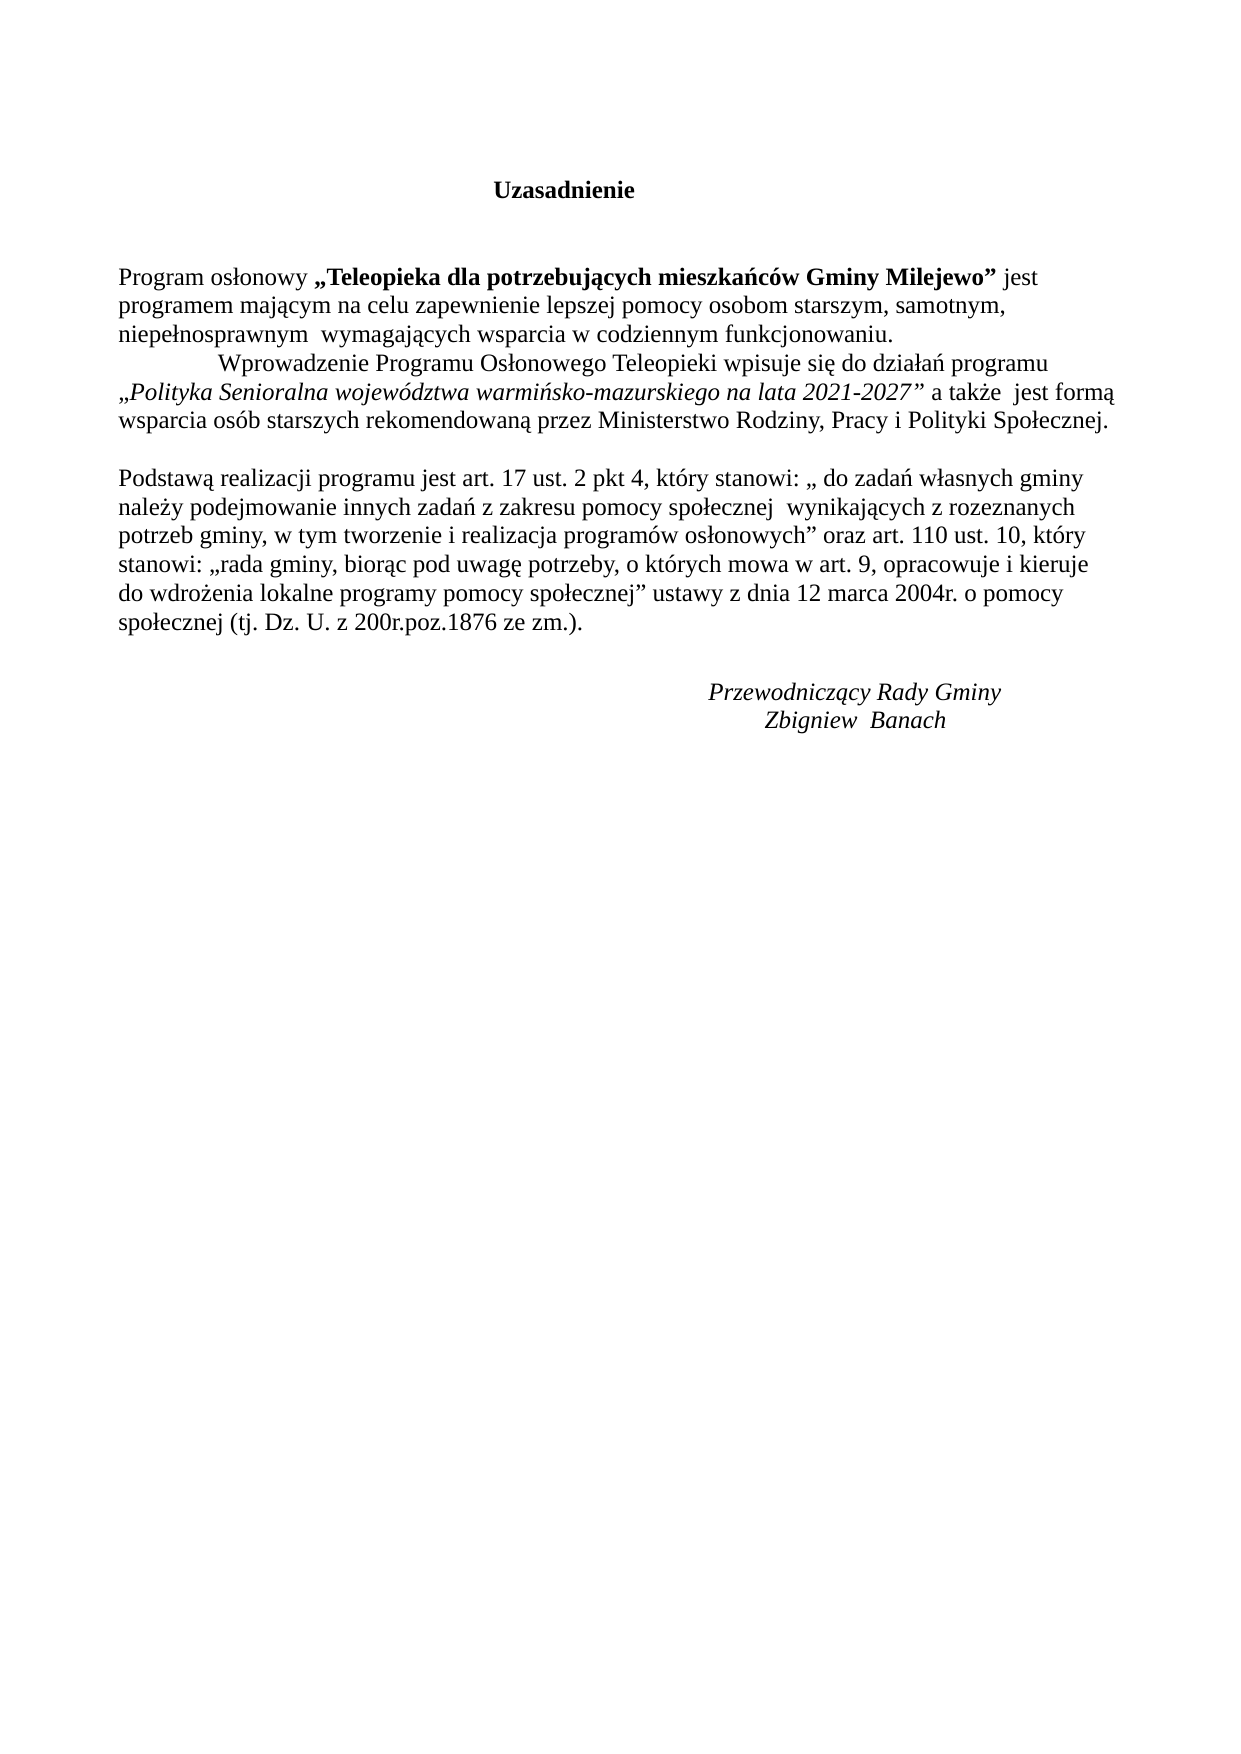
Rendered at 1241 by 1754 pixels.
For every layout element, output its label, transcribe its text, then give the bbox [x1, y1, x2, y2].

text Uzasadnienie [118, 176, 1122, 204]
text Program osłonowy „Teleopieka dla potrzebujących mieszkańców Gminy Milejewo” jest programem mającym na celu zapewnienie lepszej pomocy osobom starszym, samotnym, niepełnosprawnym wymagających wsparcia w codziennym funkcjonowaniu. [118, 262, 1122, 348]
text „Polityka Senioralna województwa warmińsko-mazurskiego na lata 2021-2027” a także jest formą wsparcia osób starszych rekomendowaną przez Ministerstwo Rodziny, Pracy i Polityki Społecznej. [118, 377, 1122, 434]
text Przewodniczący Rady Gminy Zbigniew Banach [708, 677, 1122, 734]
text Podstawą realizacji programu jest art. 17 ust. 2 pkt 4, który stanowi: „ do zadań własnych gminy należy podejmowanie innych zadań z zakresu pomocy społecznej wynikających z rozeznanych potrzeb gminy, w tym tworzenie i realizacja programów osłonowych” oraz art. 110 ust. 10, który stanowi: „rada gminy, biorąc pod uwagę potrzeby, o których mowa w art. 9, opracowuje i kieruje do wdrożenia lokalne programy pomocy społecznej” ustawy z dnia 12 marca 2004r. o pomocy społecznej (tj. Dz. U. z 200r.poz.1876 ze zm.). [118, 463, 1122, 636]
text Wprowadzenie Programu Osłonowego Teleopieki wpisuje się do działań programu [118, 348, 1122, 377]
